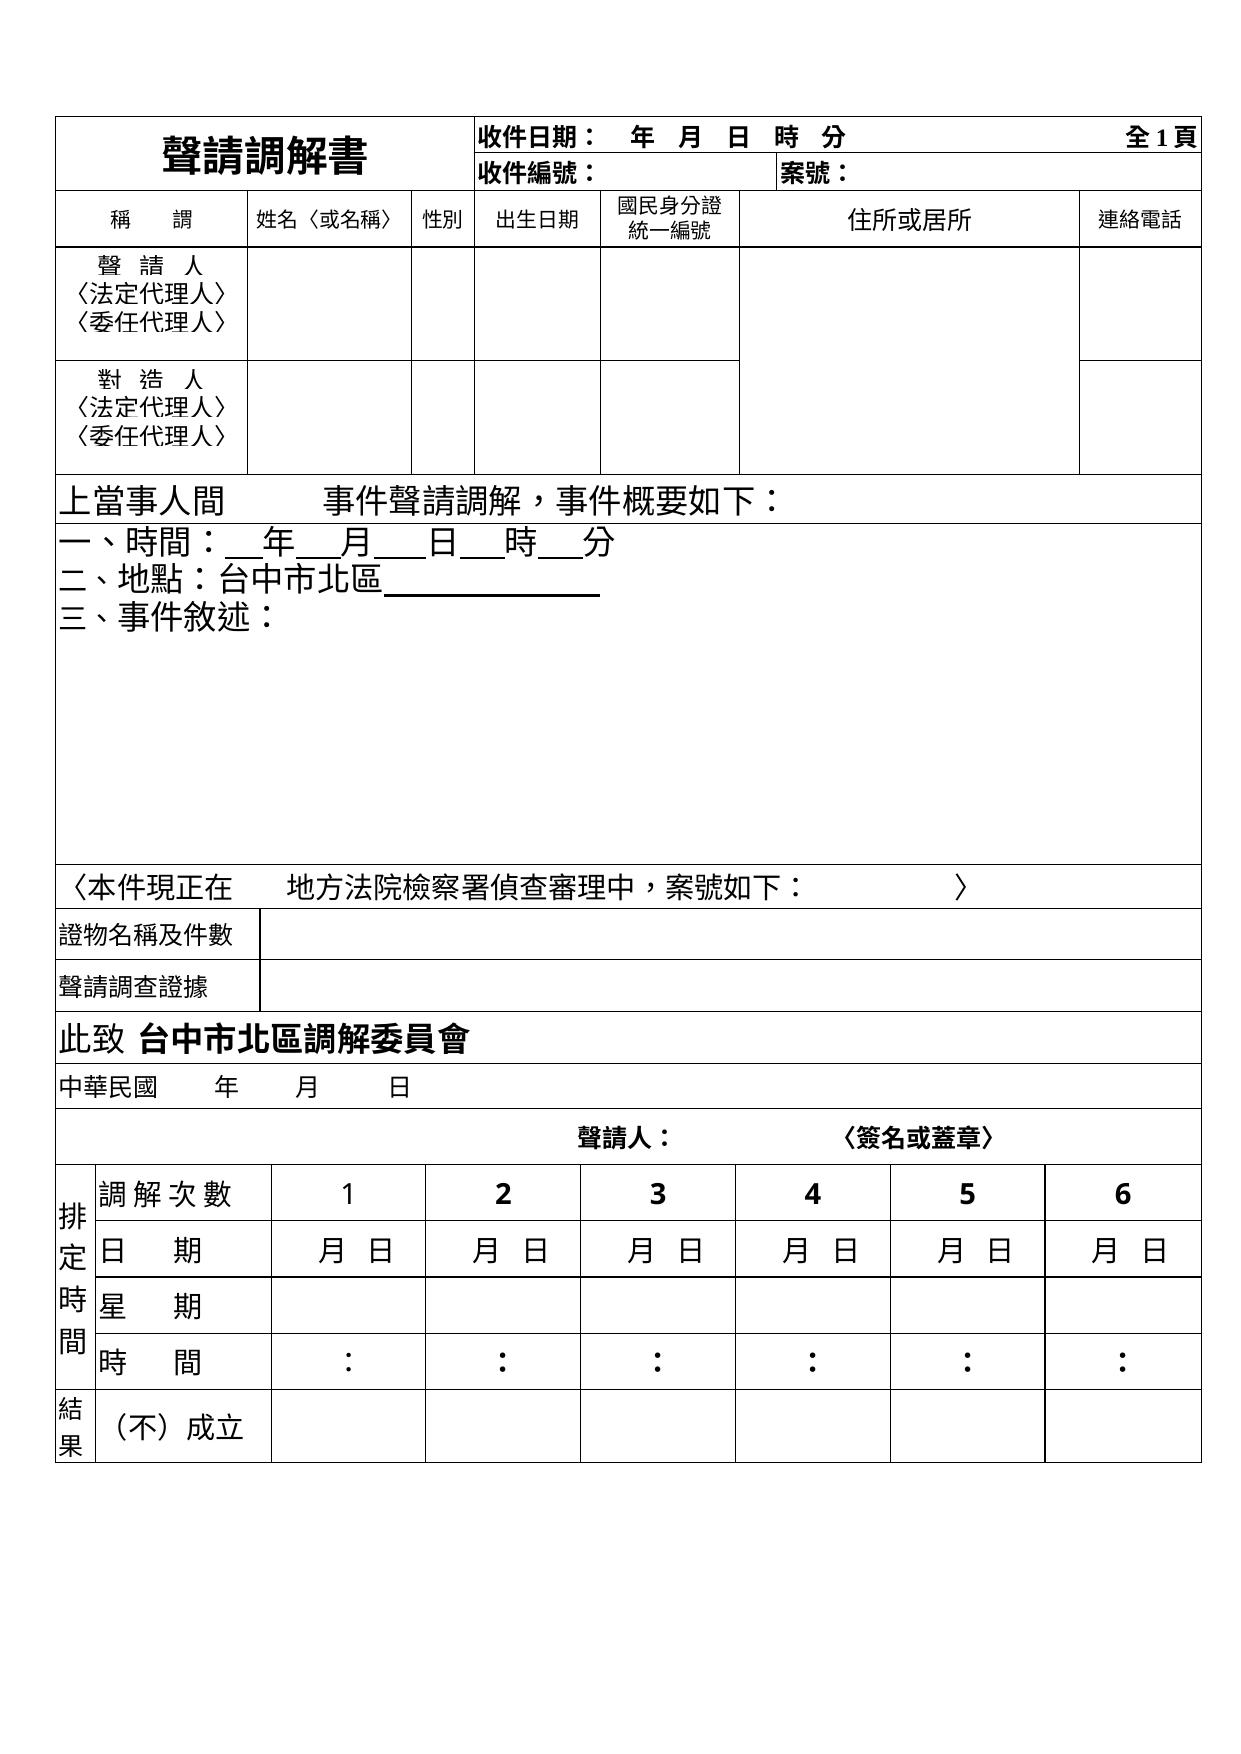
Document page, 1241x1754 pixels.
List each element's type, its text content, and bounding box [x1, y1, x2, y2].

table_cell [740, 248, 1079, 360]
table_cell [736, 1390, 890, 1462]
table_cell [56, 1109, 575, 1164]
table_cell 〈委任代理人〉 [56, 303, 247, 332]
table_cell 出生日期 [475, 191, 600, 246]
table_cell [581, 1390, 735, 1462]
table_cell [56, 332, 247, 360]
table_cell 一、時間： 年 月 日 時 分 二、地點：台中市北區 三、事件敘述： [56, 524, 1201, 864]
table_cell [412, 389, 474, 417]
table_cell [475, 303, 600, 332]
table_cell [412, 332, 474, 360]
table_cell 對 造 人 [56, 361, 247, 388]
table_cell [248, 275, 411, 303]
table_cell [248, 248, 411, 275]
table_cell 〈本件現正在 地方法院檢察署偵查審理中，案號如下： 〉 [56, 865, 1201, 907]
table_cell 3 [581, 1165, 735, 1220]
table_cell [1080, 332, 1201, 360]
table_cell [412, 303, 474, 332]
table_cell 結 果 [56, 1390, 95, 1462]
table_cell 日 期 [96, 1221, 271, 1276]
table_cell [740, 360, 1079, 388]
table_cell [272, 1278, 425, 1333]
table_cell 住所或居所 [740, 191, 1079, 246]
table_cell 上當事人間 事件聲請調解，事件概要如下： [56, 475, 1201, 523]
table_cell [1080, 389, 1201, 417]
table_header 收件日期： 年 月 日 時 分 [475, 117, 1104, 152]
table_cell 聲請調查證據 [56, 960, 259, 1011]
table_cell ： [272, 1334, 425, 1389]
table_cell 姓名〈或名稱〉 [248, 191, 411, 246]
table_cell ： [891, 1334, 1044, 1389]
table_cell [601, 445, 739, 474]
table_cell [248, 445, 411, 474]
table_cell 連絡電話 [1080, 191, 1201, 246]
table_cell 月 日 [272, 1221, 425, 1276]
table_cell ： [736, 1334, 890, 1389]
table_cell 5 [891, 1165, 1044, 1220]
table_cell [248, 417, 411, 445]
table_cell ： [426, 1334, 580, 1389]
table_cell [1080, 303, 1201, 332]
table_cell [426, 1390, 580, 1462]
table_cell [475, 417, 600, 445]
table_cell ： [581, 1334, 735, 1389]
table_cell [475, 275, 600, 303]
table_cell 國民身分證 統一編號 [601, 191, 739, 246]
table_cell 月 日 [736, 1221, 890, 1276]
table_cell [891, 1390, 1044, 1462]
table_cell [56, 445, 247, 474]
table_cell 聲 請 人 [56, 248, 247, 275]
table_cell 收件編號： [475, 153, 776, 189]
table_cell [601, 361, 739, 388]
table_cell 月 日 [426, 1221, 580, 1276]
table_cell [475, 361, 600, 388]
table_cell [740, 389, 1079, 474]
table_cell [475, 389, 600, 417]
table_cell 月 日 [891, 1221, 1044, 1276]
table_cell [412, 275, 474, 303]
table_cell [475, 445, 600, 474]
table_cell 案號： [777, 153, 1201, 189]
table_cell 時 間 [96, 1334, 271, 1389]
table_cell [475, 332, 600, 360]
table_cell 聲請人： 〈簽名或蓋章〉 [575, 1109, 1201, 1164]
table_cell （不）成立 [96, 1390, 271, 1462]
table_cell [56, 1463, 271, 1493]
table_cell [248, 303, 411, 332]
table_cell 〈委任代理人〉 [56, 417, 247, 445]
table_cell [601, 332, 739, 360]
table_cell 4 [736, 1165, 890, 1220]
table_cell [601, 248, 739, 275]
table_cell [261, 960, 1201, 1011]
table_cell ： [1046, 1334, 1201, 1389]
table_cell 月 日 [1046, 1221, 1201, 1276]
table_cell [581, 1278, 735, 1333]
table_cell 星 期 [96, 1278, 271, 1333]
table_cell [601, 417, 739, 445]
table_cell [891, 1278, 1044, 1333]
table_cell 性別 [412, 191, 474, 246]
table_header 全1頁 [1105, 117, 1201, 152]
table_cell [736, 1278, 890, 1333]
table_cell 證物名稱及件數 [56, 909, 259, 959]
table_cell [475, 248, 600, 275]
table_cell [412, 417, 474, 445]
table_cell [1046, 1390, 1201, 1462]
table_cell [601, 389, 739, 417]
table_cell [271, 1463, 1201, 1493]
table_cell [1080, 248, 1201, 275]
table_cell [1080, 417, 1201, 445]
table_cell 調 解 次 數 [96, 1165, 271, 1220]
table_cell [1046, 1278, 1201, 1333]
table_cell 〈法定代理人〉 [56, 389, 247, 417]
table_cell [412, 248, 474, 275]
table_cell 稱 謂 [56, 191, 247, 246]
table_cell 1 [272, 1165, 425, 1220]
table_cell [601, 303, 739, 332]
table_cell [248, 361, 411, 388]
table_cell [248, 389, 411, 417]
table_header 聲請調解書 [56, 117, 474, 189]
table_cell 此致 [56, 1012, 134, 1063]
table_cell 中華民國 年 月 日 [56, 1064, 1201, 1108]
table_cell [56, 1493, 271, 1524]
table_cell [412, 361, 474, 388]
table_cell [601, 275, 739, 303]
table_cell [261, 909, 1201, 959]
table_cell [1080, 361, 1201, 388]
table_cell [412, 445, 474, 474]
table_cell 月 日 [581, 1221, 735, 1276]
table_cell 6 [1046, 1165, 1201, 1220]
table_cell [271, 1493, 1201, 1524]
table_cell 2 [426, 1165, 580, 1220]
table_cell 台中市北區調解委員會 [134, 1012, 1201, 1063]
table_cell [426, 1278, 580, 1333]
table_cell [248, 332, 411, 360]
table_cell 排定 時 間 [56, 1165, 95, 1389]
table_cell [1080, 445, 1201, 474]
table_cell [272, 1390, 425, 1462]
table_cell 〈法定代理人〉 [56, 275, 247, 303]
table_cell [1080, 275, 1201, 303]
